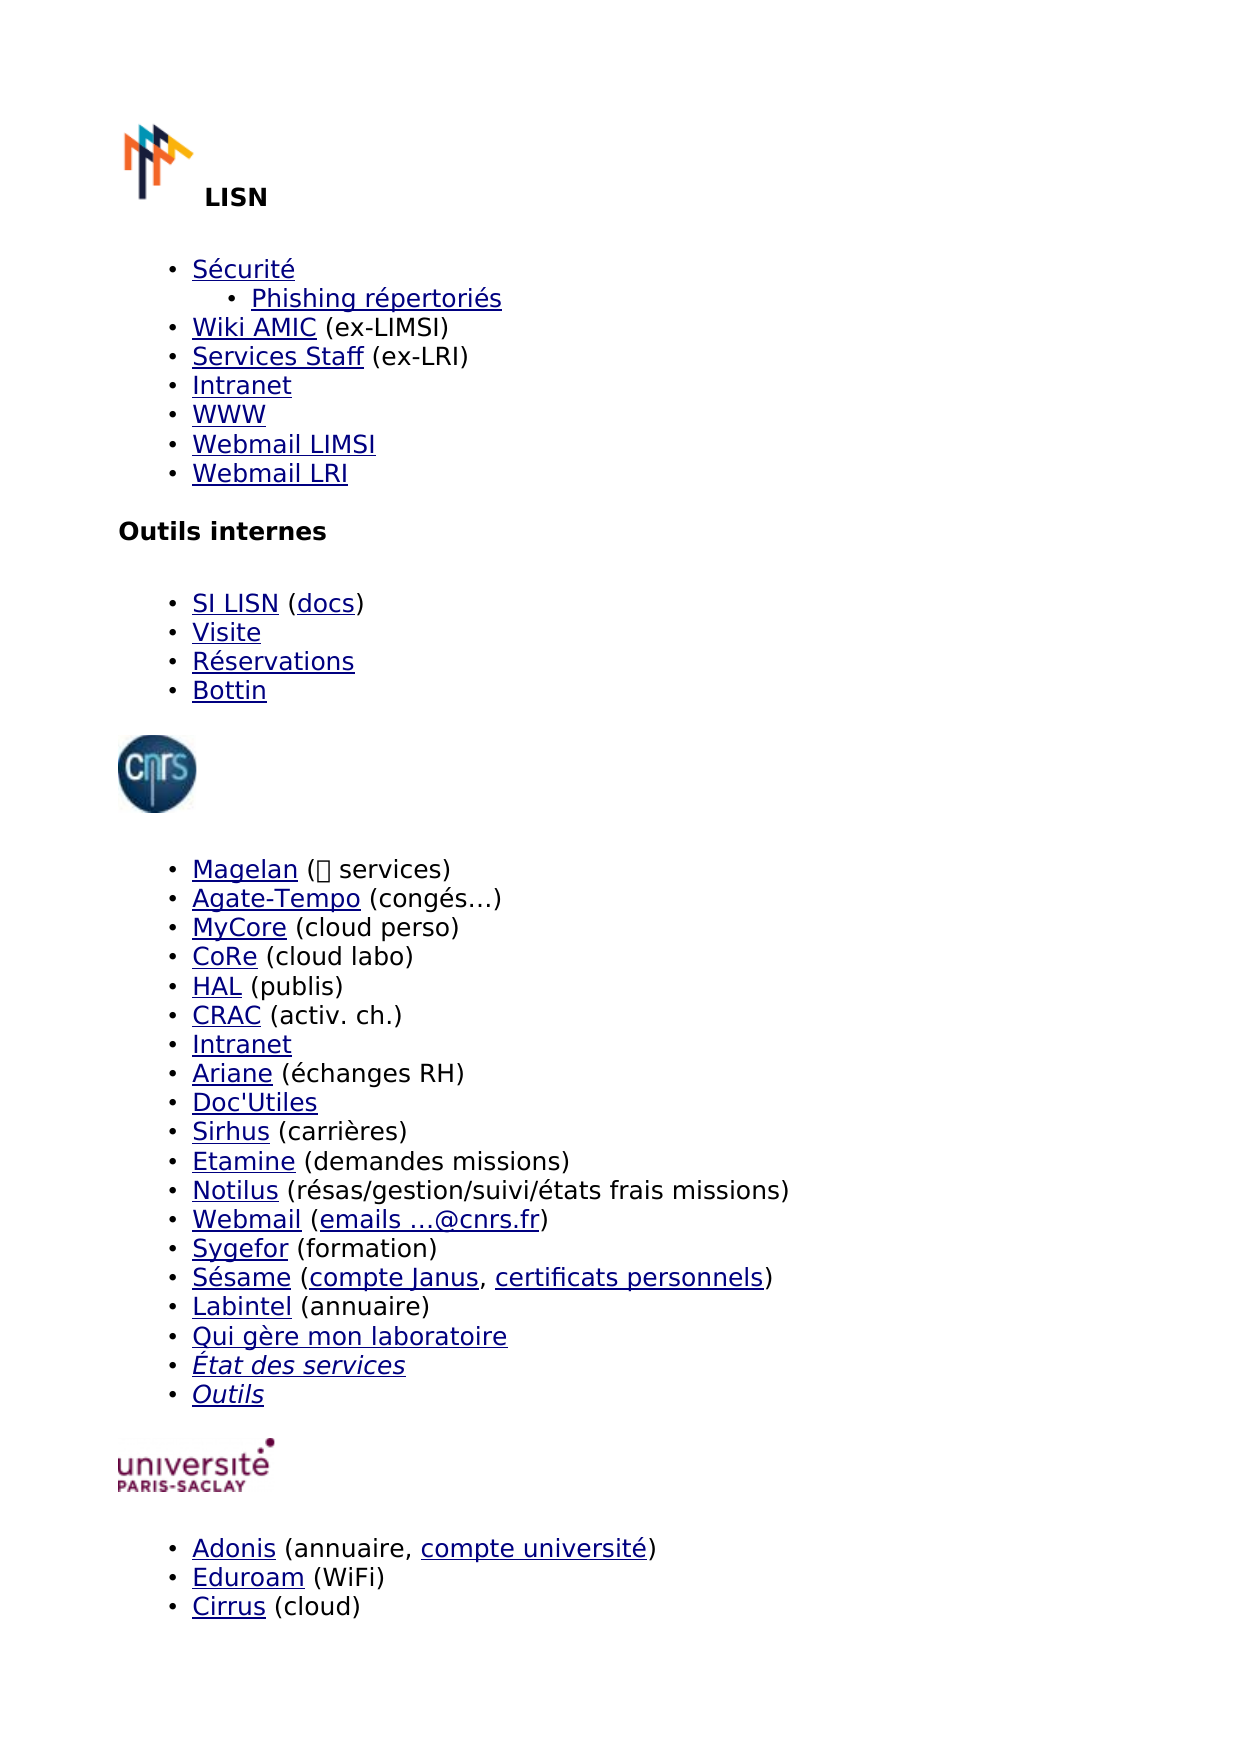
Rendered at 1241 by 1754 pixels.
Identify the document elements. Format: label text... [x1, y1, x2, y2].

list Sésame (compte Janus, certificats personnels) [177, 1263, 1122, 1292]
list Wiki AMIC (ex-LIMSI) [177, 313, 1122, 342]
list Cirrus (cloud) [177, 1592, 1122, 1621]
list CRAC (activ. ch.) [177, 1001, 1122, 1030]
list WWW [177, 401, 1122, 430]
list Doc'Utiles [177, 1088, 1122, 1117]
list Notilus (résas/gestion/suivi/états frais missions) [177, 1176, 1122, 1205]
list Réservations [177, 647, 1122, 676]
picture [118, 1438, 275, 1492]
picture [118, 118, 197, 207]
list Sécurité [177, 255, 1122, 284]
list Visite [177, 618, 1122, 647]
list MyCore (cloud perso) [177, 913, 1122, 942]
list Labintel (annuaire) [177, 1292, 1122, 1322]
list Services Staff (ex-LRI) [177, 342, 1122, 371]
list Phishing répertoriés [236, 284, 1122, 313]
list Outils [177, 1380, 1122, 1409]
list CoRe (cloud labo) [177, 942, 1122, 972]
list Sirhus (carrières) [177, 1117, 1122, 1147]
list Webmail LRI [177, 459, 1122, 488]
text LISN [118, 118, 1122, 213]
picture [118, 735, 197, 813]
list Eduroam (WiFi) [177, 1563, 1122, 1592]
list État des services [177, 1351, 1122, 1380]
list Agate-Tempo (congés…) [177, 884, 1122, 913]
list Adonis (annuaire, compte université) [177, 1534, 1122, 1563]
list Intranet [177, 1030, 1122, 1059]
list Ariane (échanges RH) [177, 1059, 1122, 1088]
list HAL (publis) [177, 972, 1122, 1001]
list Bottin [177, 676, 1122, 705]
list SI LISN (docs) [177, 589, 1122, 618]
list Qui gère mon laboratoire [177, 1322, 1122, 1351]
list Webmail (emails …@cnrs.fr) [177, 1205, 1122, 1234]
list Etamine (demandes missions) [177, 1147, 1122, 1176]
list Sygefor (formation) [177, 1234, 1122, 1263]
text Outils internes [118, 518, 1122, 547]
list Webmail LIMSI [177, 430, 1122, 459]
list Magelan (🧭 services) [177, 855, 1122, 884]
list Intranet [177, 371, 1122, 401]
